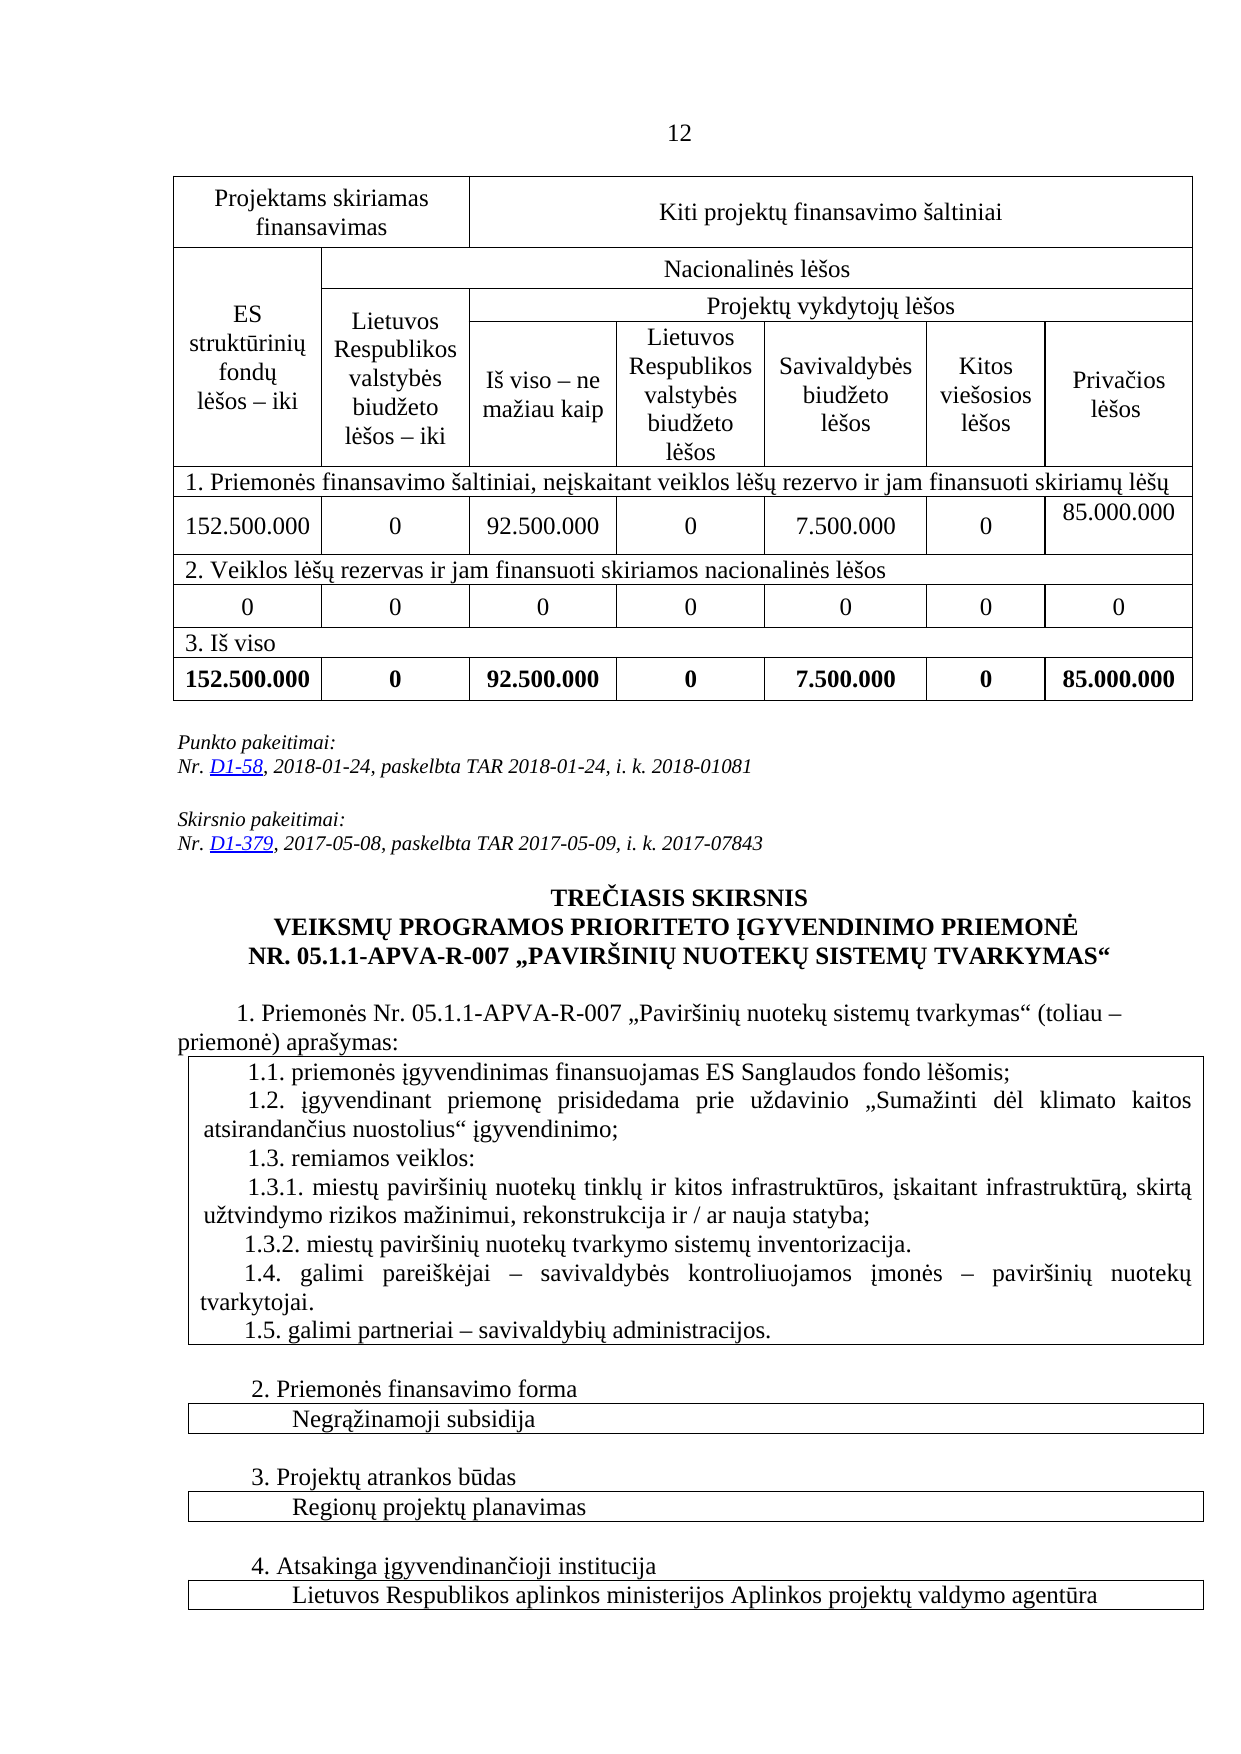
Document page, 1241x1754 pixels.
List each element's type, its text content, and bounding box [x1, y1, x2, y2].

table_cell 1. Priemonės finansavimo šaltiniai, neįskaitant veiklos lėšų rezervo ir jam finansuoti skiriamų lėšų [174, 467, 1192, 496]
table_cell 0 [617, 585, 764, 627]
text 1. Priemonės Nr. 05.1.1-APVA-R-007 „Paviršinių nuotekų sistemų tvarkymas“ (toliau –priemonė) aprašymas: [177, 998, 1181, 1056]
table_cell Lietuvos Respublikos valstybės biudžeto lėšos [617, 322, 764, 466]
text 4. Atsakinga įgyvendinančioji institucija [251, 1551, 1181, 1579]
table_cell 85.000.000 [1046, 658, 1192, 700]
table_cell Projektų vykdytojų lėšos [470, 289, 1192, 321]
table_cell Lietuvos Respublikos valstybės biudžeto lėšos – iki [322, 289, 469, 466]
table_cell Nacionalinės lėšos [322, 248, 1192, 288]
table_header Lietuvos Respublikos aplinkos ministerijos Aplinkos projektų valdymo agentūra [189, 1581, 1203, 1609]
table_cell 1.2. įgyvendinant priemonę prisidedama prie uždavinio „Sumažinti dėl klimato kaitos atsirandančius nuostolius“ įgyvendinimo; [189, 1086, 1203, 1143]
table_cell 0 [1046, 585, 1192, 627]
table_cell 152.500.000 [174, 658, 321, 700]
table_cell ES struktūrinių fondų lėšos – iki [174, 248, 321, 466]
table_cell 2. Veiklos lėšų rezervas ir jam finansuoti skiriamos nacionalinės lėšos [174, 555, 1192, 584]
table_cell 1.4. galimi pareiškėjai – savivaldybės kontroliuojamos įmonės – paviršinių nuotekų tvarkytojai. 1.5. galimi partneriai – savivaldybių administracijos. [189, 1258, 1203, 1344]
table_header Regionų projektų planavimas [189, 1492, 1203, 1521]
text TREČIASIS SKIRSNIS [177, 883, 1181, 912]
table_cell 7.500.000 [765, 658, 926, 700]
table_cell 0 [470, 585, 616, 627]
table_cell 0 [617, 658, 764, 700]
text 2. Priemonės finansavimo forma [251, 1374, 1181, 1403]
table_cell 0 [322, 585, 469, 627]
table_cell 0 [617, 497, 764, 554]
text 3. Projektų atrankos būdas [251, 1462, 1181, 1491]
text Nr. D1-58, 2018-01-24, paskelbta TAR 2018-01-24, i. k. 2018-01081 [177, 754, 1181, 778]
text Punkto pakeitimai: [177, 729, 1181, 754]
table_cell Iš viso – ne mažiau kaip [470, 322, 616, 466]
table_cell 0 [174, 585, 321, 627]
table_cell 0 [927, 497, 1044, 554]
table_header Projektams skiriamas finansavimas [174, 177, 469, 247]
table_cell 0 [927, 658, 1044, 700]
text Skirsnio pakeitimai: [177, 806, 1181, 831]
text VEIKSMŲ PROGRAMOS PRIORITETO ĮGYVENDINIMO PRIEMONĖ NR. 05.1.1-APVA-R-007 „PAVIRŠINIŲ NUOTEKŲ SISTEMŲ TVARKYMAS“ [177, 912, 1181, 969]
table_header 1.1. priemonės įgyvendinimas finansuojamas ES Sanglaudos fondo lėšomis; [189, 1057, 1203, 1086]
table_cell Savivaldybės biudžeto lėšos [765, 322, 926, 466]
table_cell Kitos viešosios lėšos [927, 322, 1044, 466]
table_cell 1.3. remiamos veiklos: 1.3.1. miestų paviršinių nuotekų tinklų ir kitos infrastruktūros, įskaitant infrastruktūrą, skirtą užtvindymo rizikos mažinimui, rekonstrukcija ir / ar nauja statyba; 1.3.2. miestų paviršinių nuotekų tvarkymo sistemų inventorizacija. [189, 1143, 1203, 1258]
table_cell 0 [322, 497, 469, 554]
text Nr. D1-379, 2017-05-08, paskelbta TAR 2017-05-09, i. k. 2017-07843 [177, 831, 1181, 854]
table_header Kiti projektų finansavimo šaltiniai [470, 177, 1192, 247]
table_cell 3. Iš viso [174, 628, 1192, 657]
table_cell 92.500.000 [470, 497, 616, 554]
table_cell 0 [322, 658, 469, 700]
table_cell 0 [765, 585, 926, 627]
table_cell 152.500.000 [174, 497, 321, 554]
table_cell 85.000.000 [1046, 497, 1192, 554]
table_cell 0 [927, 585, 1044, 627]
table_cell 7.500.000 [765, 497, 926, 554]
table_cell 92.500.000 [470, 658, 616, 700]
table_cell Privačios lėšos [1046, 322, 1192, 466]
table_header Negrąžinamoji subsidija [189, 1404, 1203, 1433]
